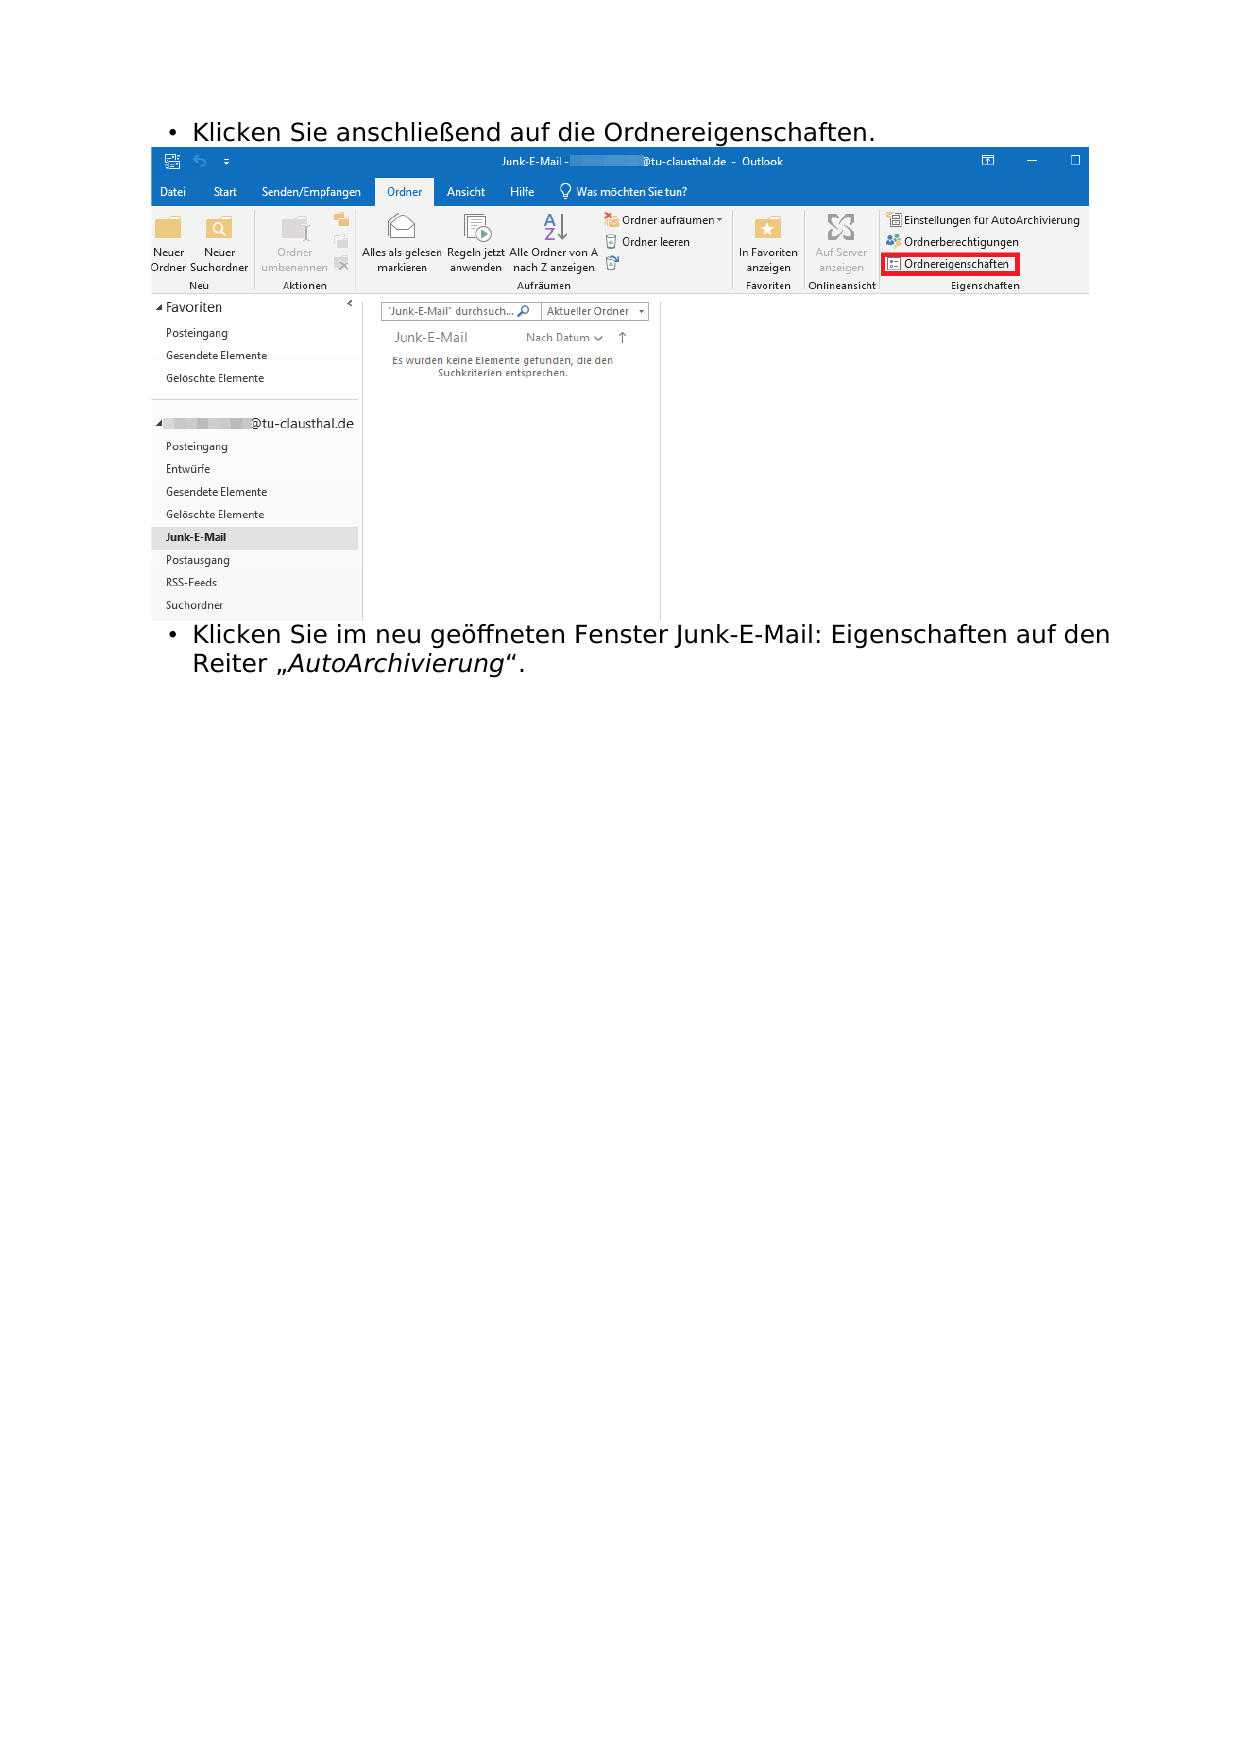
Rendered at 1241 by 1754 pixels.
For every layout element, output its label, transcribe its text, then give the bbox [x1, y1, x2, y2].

list Klicken Sie im neu geöffneten Fenster Junk-E-Mail: Eigenschaften auf den Reiter „AutoArchivierung“. [177, 613, 1122, 679]
picture [151, 147, 1089, 621]
list Klicken Sie anschließend auf die Ordnereigenschaften. [177, 118, 1122, 147]
